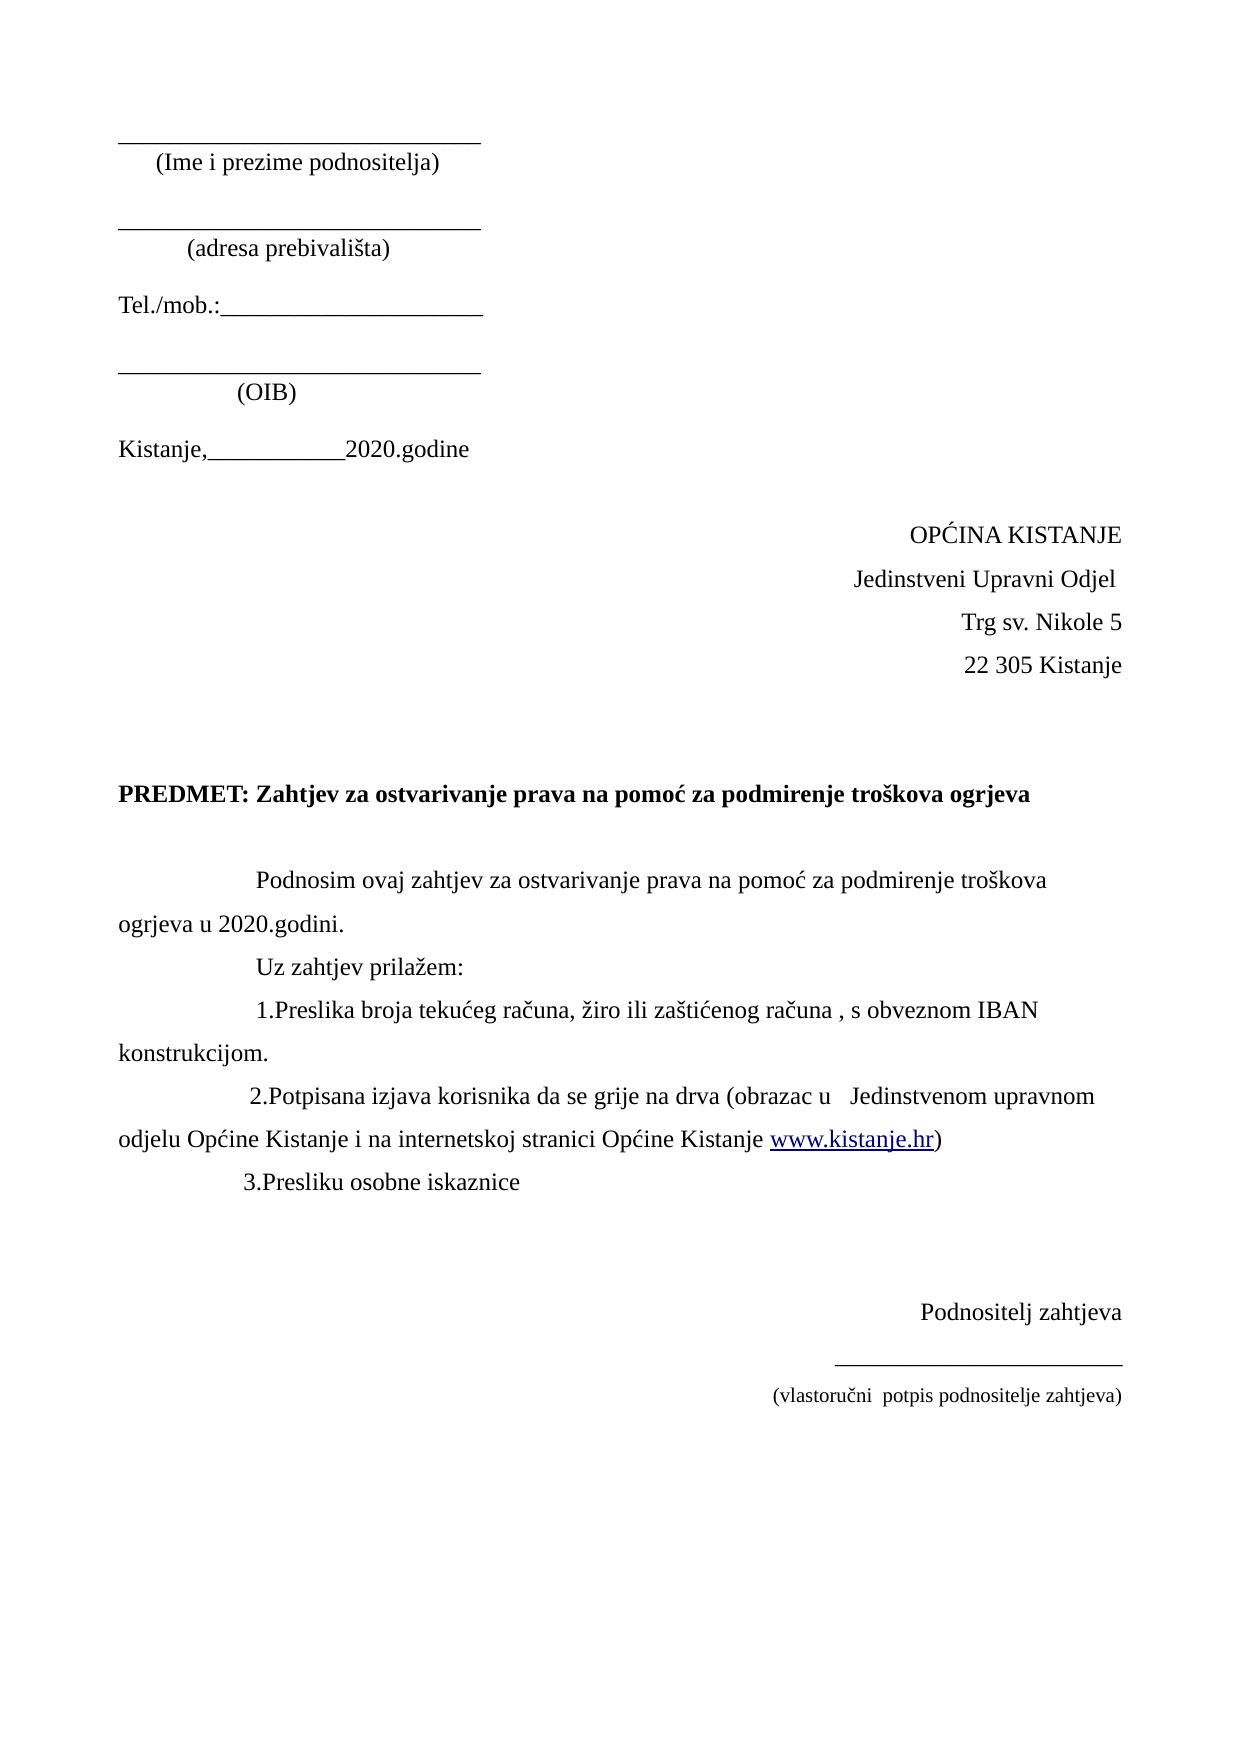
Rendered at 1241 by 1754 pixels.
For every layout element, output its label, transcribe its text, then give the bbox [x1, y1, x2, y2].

text Tel./mob.:_____________________ [118, 291, 1122, 319]
text 3.Presliku osobne iskaznice [118, 1167, 1122, 1196]
text PREDMET: Zahtjev za ostvarivanje prava na pomoć za podmirenje troškova ogrjeva [118, 779, 1122, 808]
text (adresa prebivališta) [118, 233, 1122, 262]
text (Ime i prezime podnositelja) [118, 147, 1122, 176]
text 2.Potpisana izjava korisnika da se grije na drva (obrazac u Jedinstvenom upravnom odjelu Općine Kistanje i na internetskoj stranici Općine Kistanje www.kistanje.hr) [118, 1081, 1122, 1153]
text (OIB) [118, 377, 1122, 406]
text Kistanje,___________2020.godine [118, 434, 1122, 463]
text _____________________________ [118, 204, 1122, 233]
text (vlastoručni potpis podnositelje zahtjeva) [118, 1383, 1122, 1407]
text Trg sv. Nikole 5 22 305 Kistanje [118, 607, 1122, 679]
text Podnosim ovaj zahtjev za ostvarivanje prava na pomoć za podmirenje troškova ogrjeva u 2020.godini. [118, 866, 1122, 937]
text _______________________ [118, 1340, 1122, 1369]
text Podnositelj zahtjeva [118, 1297, 1122, 1326]
text Uz zahtjev prilažem: [118, 952, 1122, 981]
text _____________________________ [118, 118, 1122, 147]
text _____________________________ [118, 348, 1122, 377]
text OPĆINA KISTANJE [118, 521, 1122, 549]
text Jedinstveni Upravni Odjel [118, 564, 1122, 592]
text 1.Preslika broja tekućeg računa, žiro ili zaštićenog računa , s obveznom IBAN konstrukcijom. [118, 995, 1122, 1067]
